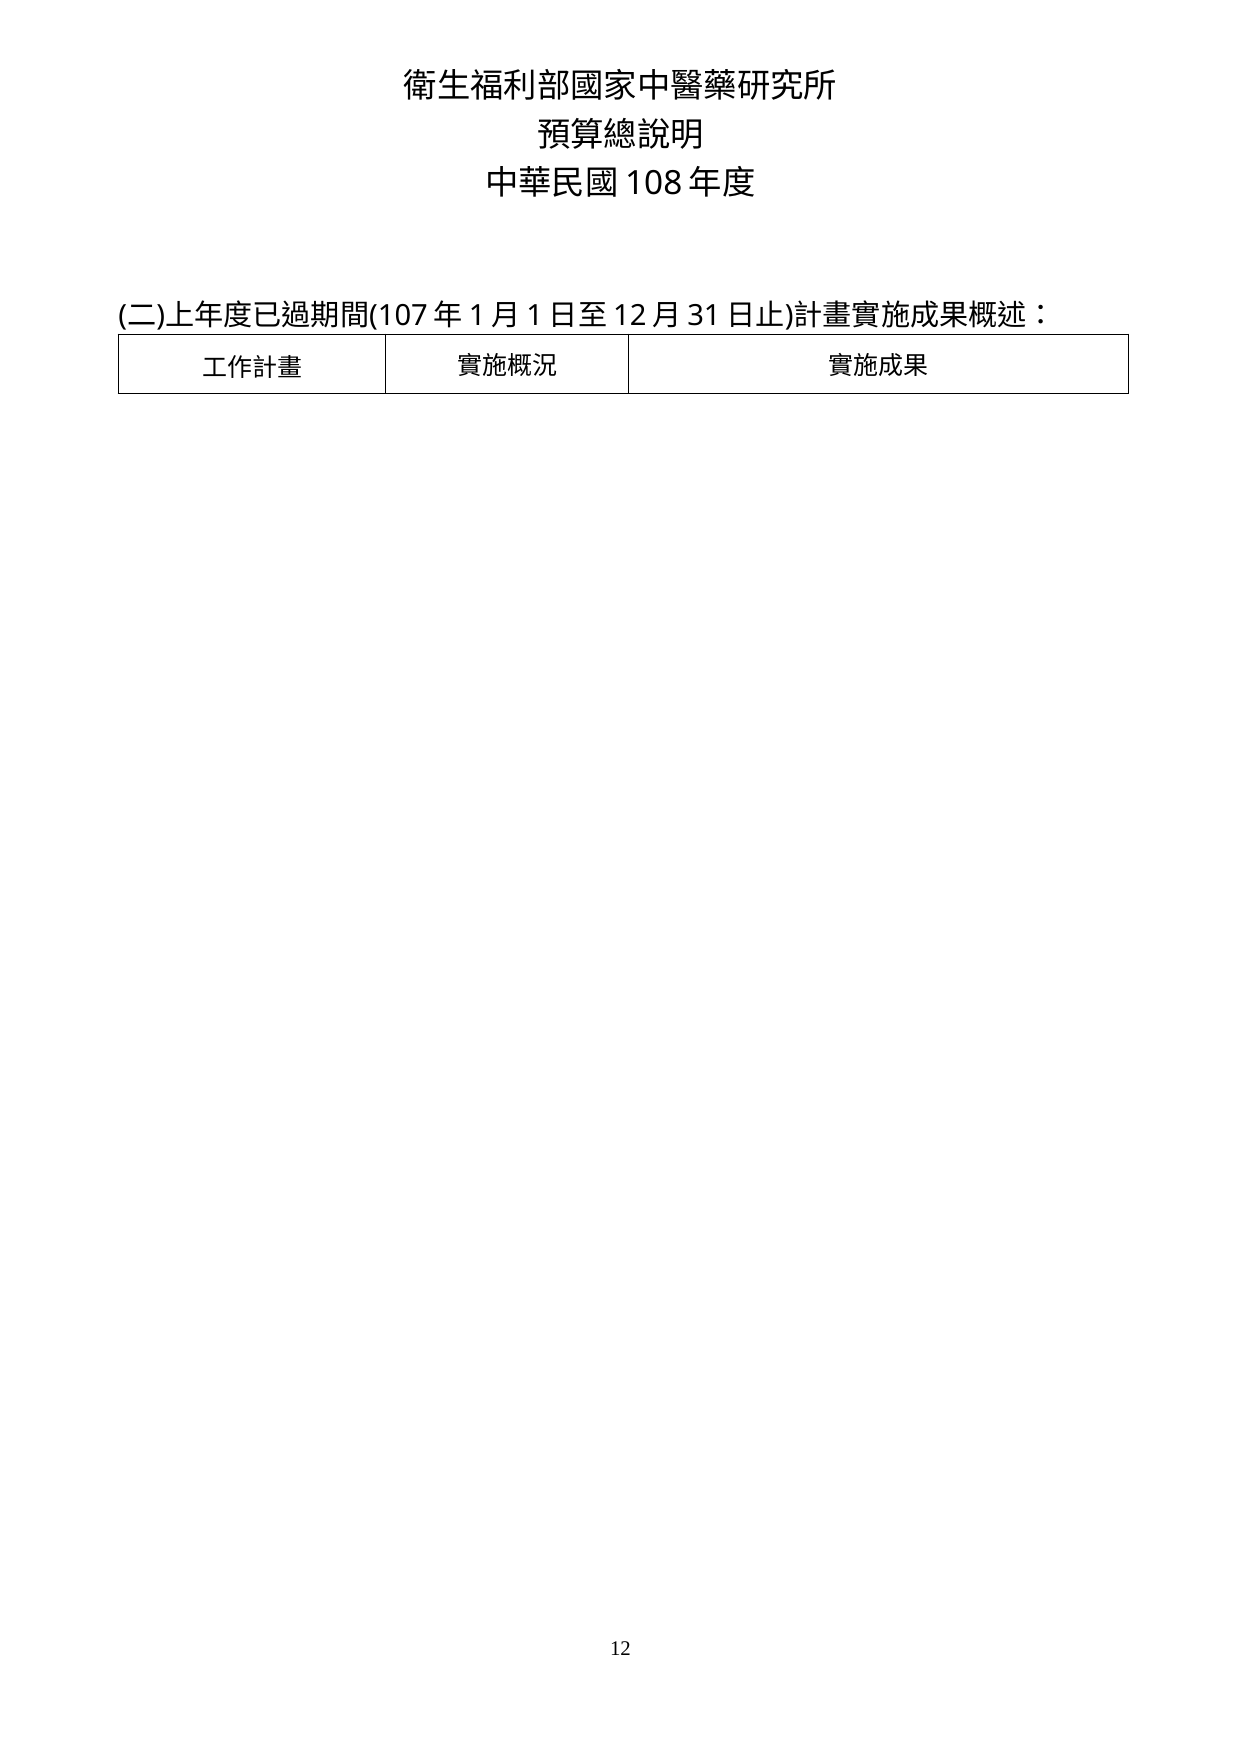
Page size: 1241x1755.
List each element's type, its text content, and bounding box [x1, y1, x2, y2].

table_header 工作計畫 [119, 335, 385, 392]
table_header 實施成果 [629, 335, 1128, 392]
table_header 實施概況 [386, 335, 628, 392]
text (二)上年度已過期間(107年1月1日至12月31日止)計畫實施成果概述： [118, 292, 1122, 333]
